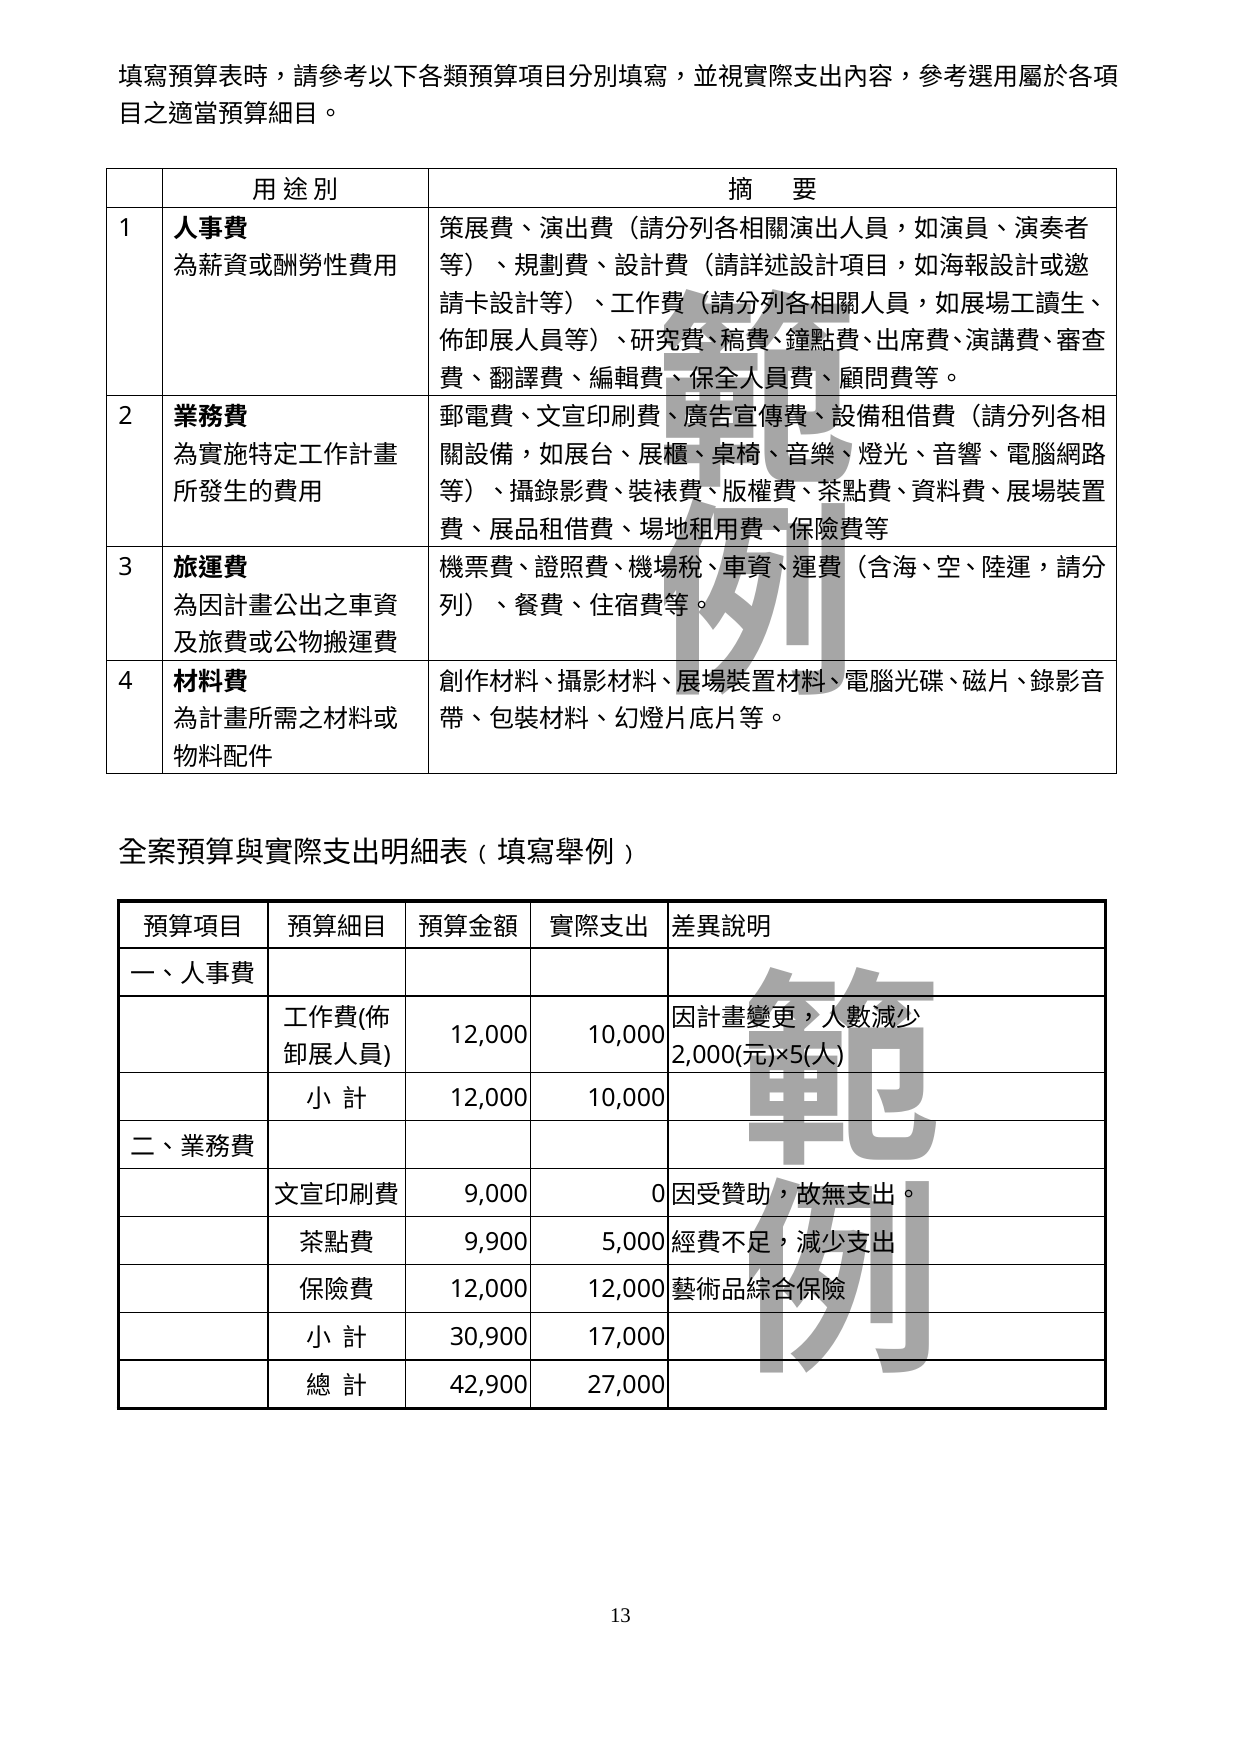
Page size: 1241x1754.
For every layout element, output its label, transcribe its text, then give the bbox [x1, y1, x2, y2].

table_cell 二、業務費 [120, 1121, 267, 1168]
table_cell 因計畫變更，人數減少 2,000(元)×5(人) [872, 1049, 900, 1072]
table_cell 12,000 [531, 1265, 667, 1311]
table_cell 創作材料、攝影材料、展場裝置材料、電腦光碟、磁片、錄影音帶、包裝材料、幻燈片底片等。 [429, 661, 1116, 773]
table_cell [120, 1169, 267, 1216]
table_cell 文宣印刷費 [269, 1169, 405, 1216]
table_cell [531, 1121, 667, 1168]
table_header [107, 169, 162, 207]
table_cell 機票費、證照費、機場稅、車資、運費（含海、空、陸運，請分列）、餐費、住宿費等。 [699, 547, 724, 602]
table_header 差異說明 [669, 903, 1104, 947]
table_cell [669, 1361, 1104, 1407]
table_cell 機票費、證照費、機場稅、車資、運費（含海、空、陸運，請分列）、餐費、住宿費等。 [845, 547, 1116, 660]
table_header 預算金額 [406, 903, 530, 947]
table_cell 12,000 [406, 997, 530, 1072]
table_cell 因計畫變更，人數減少 2,000(元)×5(人) [669, 997, 783, 1072]
table_cell 12,000 [406, 1073, 530, 1120]
table_cell 5,000 [531, 1217, 667, 1263]
table_cell [669, 1121, 1104, 1168]
table_cell 0 [531, 1169, 667, 1216]
table_cell 27,000 [531, 1361, 667, 1407]
table_cell [120, 1361, 267, 1407]
table_cell 材料費 為計畫所需之材料或物料配件 [163, 661, 428, 773]
table_cell 經費不足，減少支出 [783, 1217, 810, 1263]
table_cell 一、人事費 [120, 949, 267, 995]
table_cell [669, 1313, 760, 1359]
table_cell [872, 1073, 1104, 1120]
table_header 摘 要 [429, 169, 1116, 207]
table_cell [531, 949, 667, 995]
table_cell 人事費 為薪資或酬勞性費用 [163, 208, 428, 395]
table_cell 保險費 [269, 1265, 405, 1311]
table_cell 工作費(佈卸展人員) [269, 997, 405, 1072]
table_cell 藝術品綜合保險 [929, 1265, 1104, 1311]
table_cell 9,900 [406, 1217, 530, 1263]
table_cell [872, 1121, 914, 1137]
table_cell 經費不足，減少支出 [669, 1217, 761, 1263]
table_cell 17,000 [531, 1313, 667, 1359]
table_cell 旅運費 為因計畫公出之車資及旅費或公物搬運費 [163, 547, 428, 660]
table_cell [822, 1313, 905, 1359]
table_cell [406, 949, 530, 995]
table_cell 小 計 [269, 1073, 405, 1120]
table_header 預算項目 [120, 903, 267, 947]
table_cell 經費不足，減少支出 [929, 1217, 1104, 1263]
table_cell 業務費 為實施特定工作計畫所發生的費用 [163, 396, 428, 546]
table_cell 經費不足，減少支出 [831, 1217, 870, 1251]
table_cell 藝術品綜合保險 [783, 1291, 827, 1311]
table_cell 藝術品綜合保險 [819, 1265, 840, 1281]
table_cell [269, 949, 405, 995]
table_cell [669, 949, 1104, 995]
table_cell [770, 1092, 783, 1101]
text 全案預算與實際支出明細表﹙填寫舉例﹚ [118, 812, 1122, 887]
text 填寫預算表時，請參考以下各類預算項目分別填寫，並視實際支出內容，參考選用屬於各項目之適當預算細目。 [118, 56, 1122, 131]
table_cell 1 [107, 208, 162, 395]
table_cell 茶點費 [269, 1217, 405, 1263]
table_cell 4 [107, 661, 162, 773]
table_cell 藝術品綜合保險 [669, 1265, 760, 1311]
table_header 實際支出 [531, 903, 667, 947]
table_cell [927, 1313, 1104, 1359]
table_cell [120, 1217, 267, 1263]
table_cell [770, 1073, 783, 1078]
table_cell 藝術品綜合保險 [850, 1265, 870, 1311]
table_cell 經費不足，減少支出 [893, 1217, 905, 1263]
table_header 預算細目 [269, 903, 405, 947]
table_cell 機票費、證照費、機場稅、車資、運費（含海、空、陸運，請分列）、餐費、住宿費等。 [747, 547, 786, 568]
table_cell 機票費、證照費、機場稅、車資、運費（含海、空、陸運，請分列）、餐費、住宿費等。 [429, 547, 676, 660]
table_cell [120, 997, 267, 1072]
table_cell [120, 1313, 267, 1359]
table_cell 12,000 [406, 1265, 530, 1311]
table_cell [804, 1092, 817, 1101]
table_cell 總 計 [269, 1361, 405, 1407]
table_cell 小 計 [269, 1313, 405, 1359]
table_cell 機票費、證照費、機場稅、車資、運費（含海、空、陸運，請分列）、餐費、住宿費等。 [753, 547, 821, 660]
table_cell [120, 1073, 267, 1120]
table_cell 10,000 [531, 1073, 667, 1120]
table_cell [804, 1073, 848, 1120]
table_cell 因計畫變更，人數減少 2,000(元)×5(人) [896, 997, 1104, 1072]
table_cell [669, 1073, 783, 1120]
table_cell 30,900 [406, 1313, 530, 1359]
table_cell [269, 1121, 405, 1168]
table_cell 3 [107, 547, 162, 660]
table_cell [783, 1313, 824, 1359]
table_cell 策展費、演出費（請分列各相關演出人員，如演員、演奏者等）、規劃費、設計費（請詳述設計項目，如海報設計或邀 請卡設計等）、工作費（請分列各相關人員，如展場工讀生、佈卸展人員等）、研究費、稿費、鐘點費、出席費、演講費、審查費、翻譯費、編輯費、保全人員費、顧問費等。 [429, 208, 1116, 395]
table_cell 藝術品綜合保險 [893, 1265, 905, 1311]
table_cell [804, 1073, 817, 1078]
table_cell 10,000 [531, 997, 667, 1072]
table_cell 42,900 [406, 1361, 530, 1407]
table_cell [120, 1265, 267, 1311]
table_cell 郵電費、文宣印刷費、廣告宣傳費、設備租借費（請分列各相關設備，如展台、展櫃、桌椅、音樂、燈光、音響、電腦網路等）、攝錄影費、裝裱費、版權費、茶點費、資料費、展場裝置費、展品租借費、場地租用費、保險費等 [429, 396, 699, 546]
table_cell 藝術品綜合保險 [783, 1265, 797, 1282]
table_cell 2 [107, 396, 162, 546]
table_cell 機票費、證照費、機場稅、車資、運費（含海、空、陸運，請分列）、餐費、住宿費等。 [699, 612, 743, 660]
table_cell 郵電費、文宣印刷費、廣告宣傳費、設備租借費（請分列各相關設備，如展台、展櫃、桌椅、音樂、燈光、音響、電腦網路等）、攝錄影費、裝裱費、版權費、茶點費、資料費、展場裝置費、展品租借費、場地租用費、保險費等 [695, 396, 1116, 546]
table_cell [406, 1121, 530, 1168]
table_cell 9,000 [406, 1169, 530, 1216]
table_cell 經費不足，減少支出 [822, 1252, 843, 1263]
table_cell 因計畫變更，人數減少 2,000(元)×5(人) [804, 997, 848, 1072]
table_cell 因受贊助，故無支出。 [669, 1169, 1104, 1216]
table_header 用 途 別 [163, 169, 428, 207]
